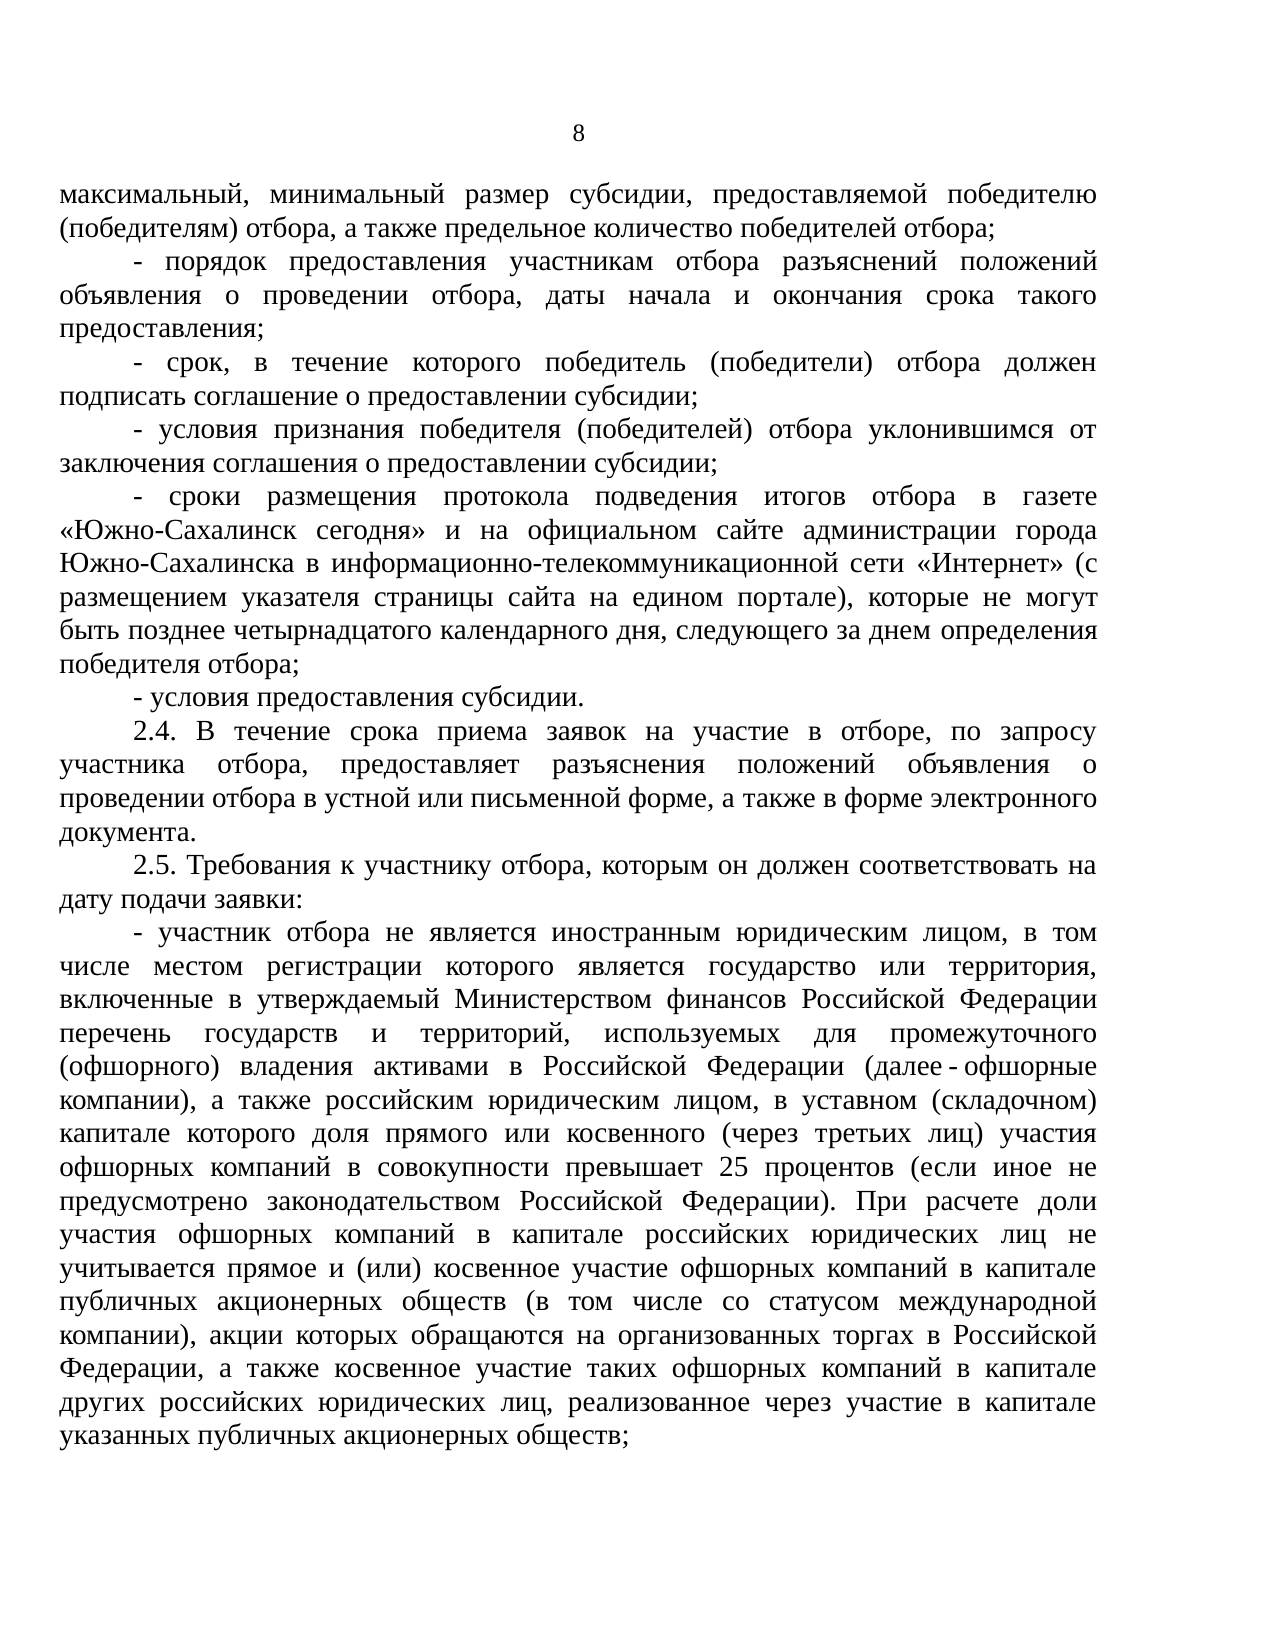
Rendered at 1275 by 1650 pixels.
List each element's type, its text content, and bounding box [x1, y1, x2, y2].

text 2.5. Требования к участнику отбора, которым он должен соответствовать на дату подачи заявки: [59, 847, 1098, 914]
text - условия признания победителя (победителей) отбора уклонившимся от заключения соглашения о предоставлении субсидии; [59, 411, 1098, 478]
text 2.4. В течение срока приема заявок на участие в отборе, по запросу участника отбора, предоставляет разъяснения положений объявления о проведении отбора в устной или письменной форме, а также в форме электронного документа. [59, 713, 1098, 847]
text максимальный, минимальный размер субсидии, предоставляемой победителю (победителям) отбора, а также предельное количество победителей отбора; [59, 176, 1098, 243]
text - участник отбора не является иностранным юридическим лицом, в том числе местом регистрации которого является государство или территория, включенные в утверждаемый Министерством финансов Российской Федерации перечень государств и территорий, используемых для промежуточного (офшорного) владения активами в Российской Федерации (далее - офшорные компании), а также российским юридическим лицом, в уставном (складочном) капитале которого доля прямого или косвенного (через третьих лиц) участия офшорных компаний в совокупности превышает 25 процентов (если иное не предусмотрено законодательством Российской Федерации). При расчете доли участия офшорных компаний в капитале российских юридических лиц не учитывается прямое и (или) косвенное участие офшорных компаний в капитале публичных акционерных обществ (в том числе со статусом международной компании), акции которых обращаются на организованных торгах в Российской Федерации, а также косвенное участие таких офшорных компаний в капитале других российских юридических лиц, реализованное через участие в капитале указанных публичных акционерных обществ; [59, 914, 1098, 1451]
text - срок, в течение которого победитель (победители) отбора должен подписать соглашение о предоставлении субсидии; [59, 344, 1098, 411]
text - условия предоставления субсидии. [59, 679, 1098, 713]
text - сроки размещения протокола подведения итогов отбора в газете «Южно-Сахалинск сегодня» и на официальном сайте администрации города Южно-Сахалинска в информационно-телекоммуникационной сети «Интернет» (с размещением указателя страницы сайта на едином портале), которые не могут быть позднее четырнадцатого календарного дня, следующего за днем определения победителя отбора; [59, 478, 1098, 679]
text - порядок предоставления участникам отбора разъяснений положений объявления о проведении отбора, даты начала и окончания срока такого предоставления; [59, 243, 1098, 344]
